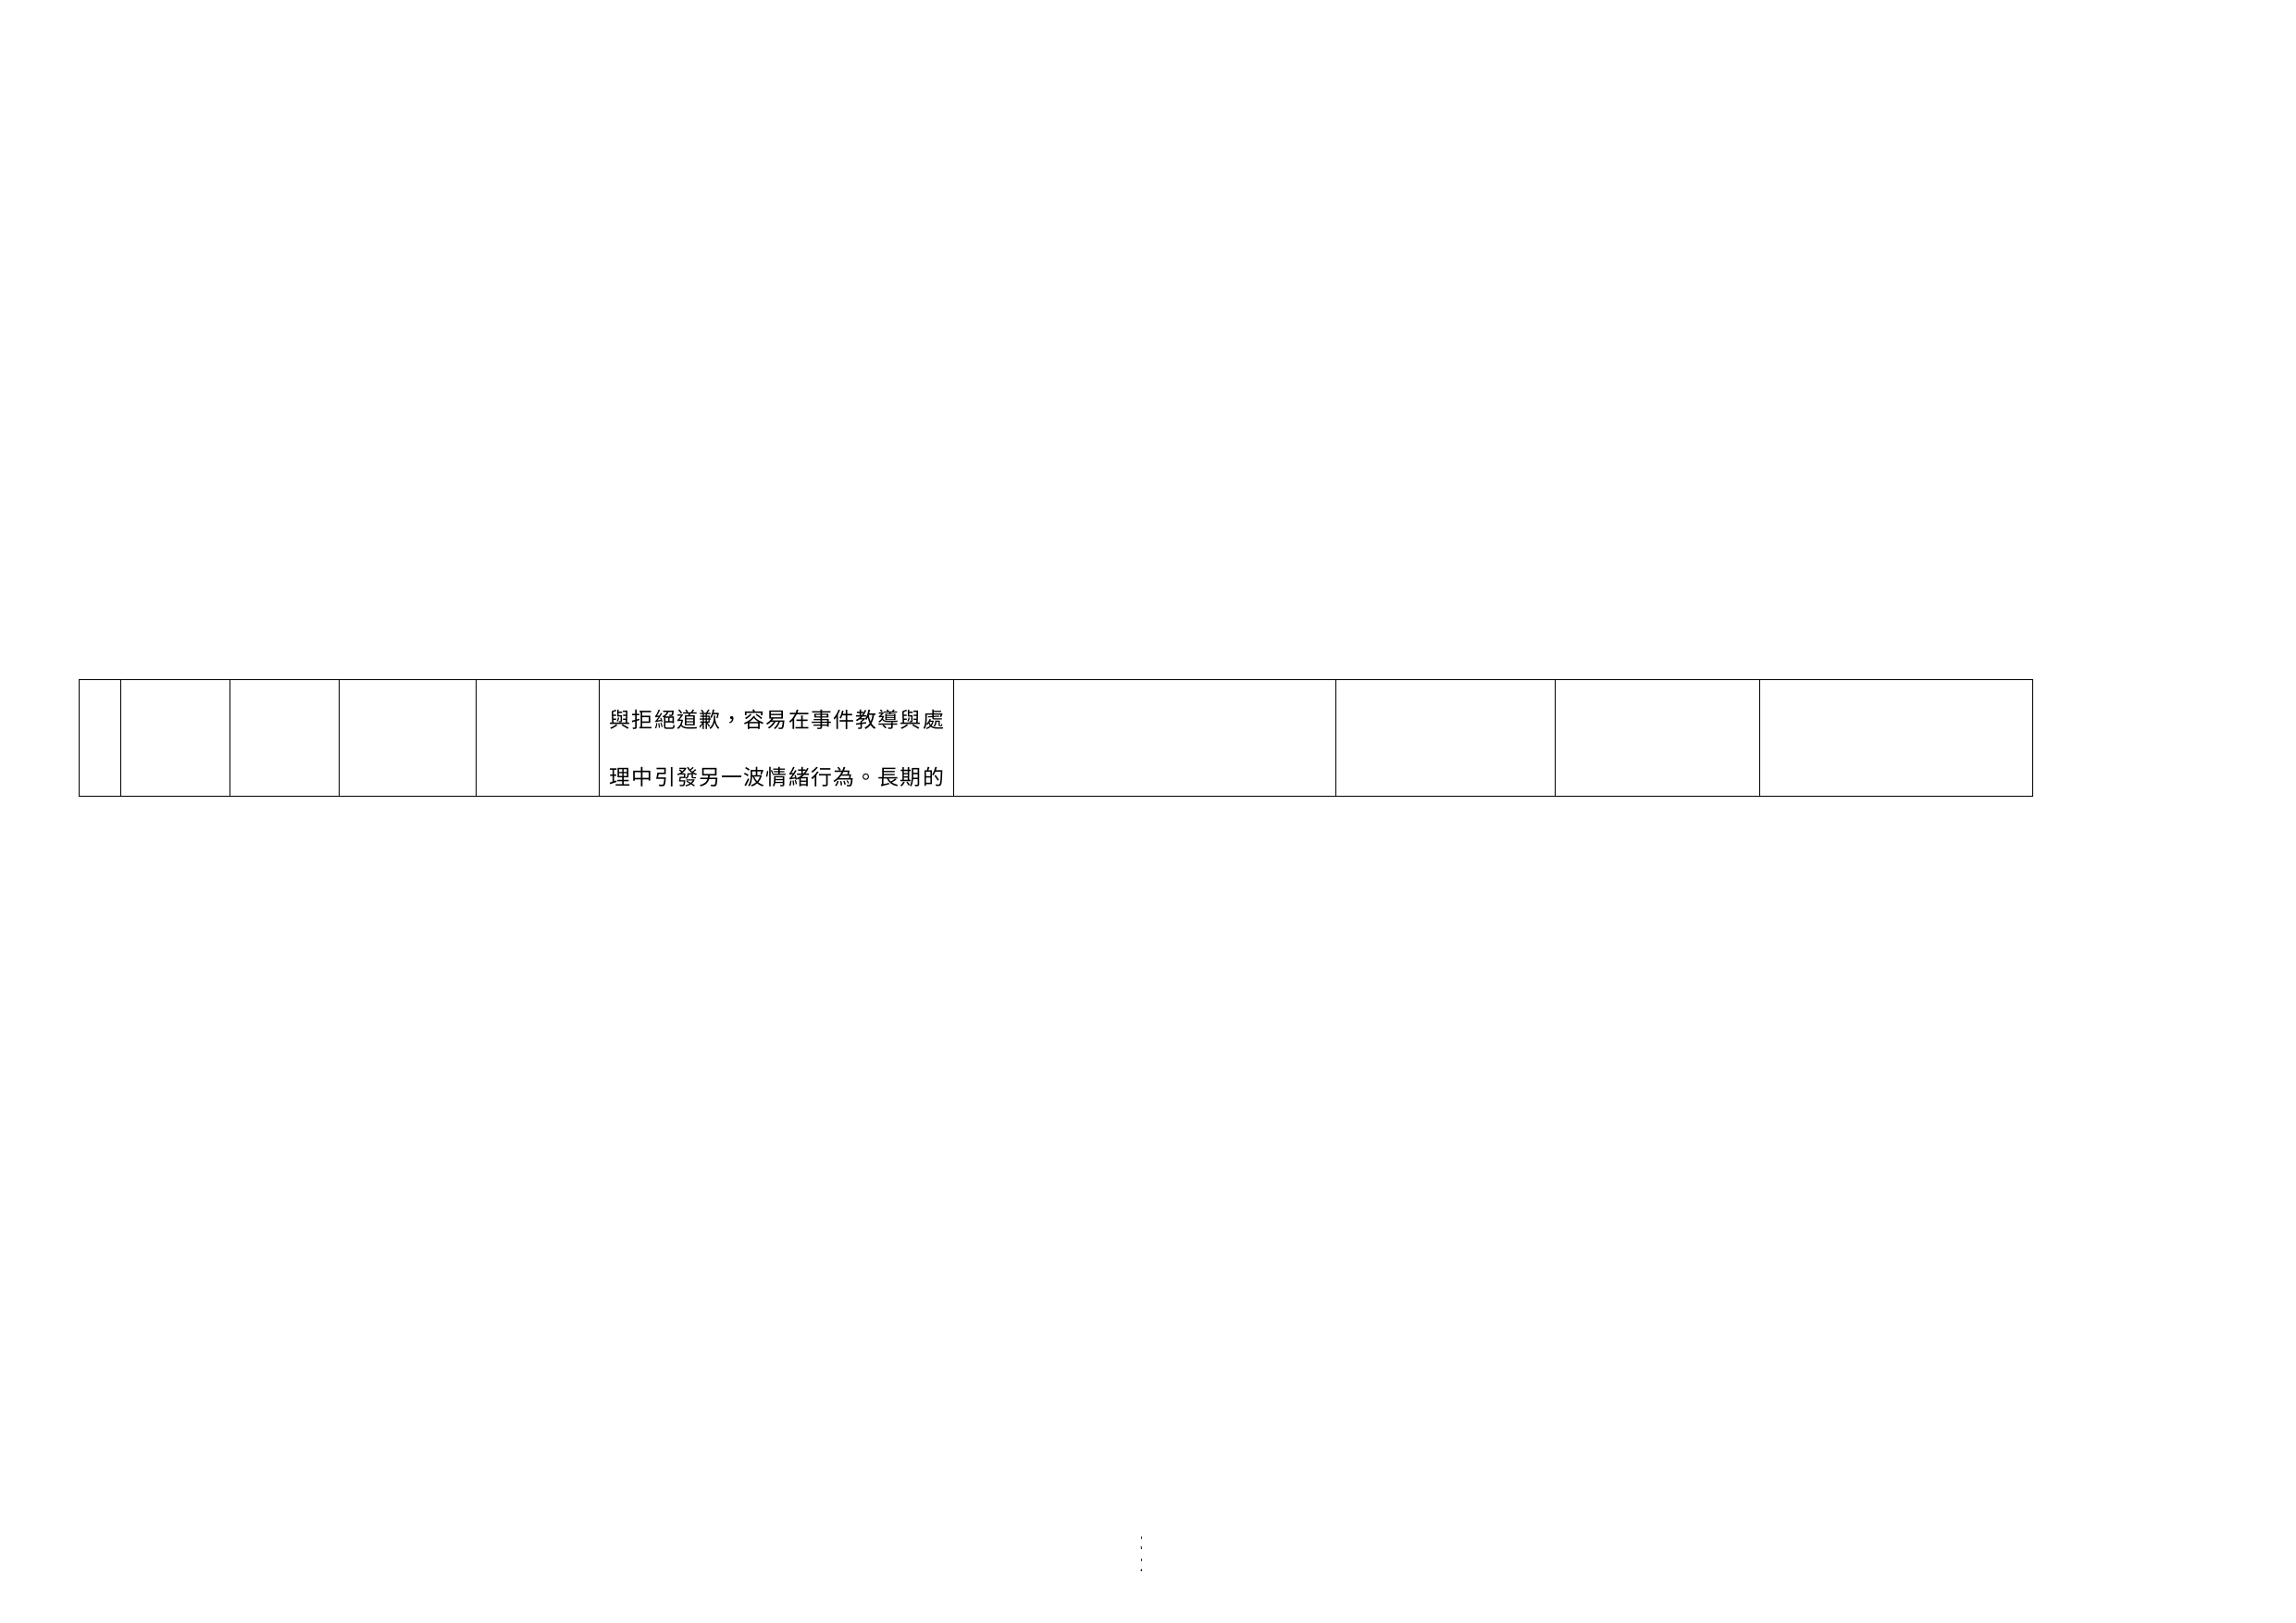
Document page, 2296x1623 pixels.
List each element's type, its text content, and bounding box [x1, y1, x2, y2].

table_cell [1556, 680, 1759, 796]
table_cell [477, 680, 599, 796]
table_cell [80, 680, 120, 796]
table_cell [230, 680, 339, 796]
table_cell [340, 680, 476, 796]
table_cell [954, 680, 1335, 796]
table_cell [1760, 680, 2032, 796]
table_cell [1336, 680, 1555, 796]
table_cell 與拒絕道歉，容易在事件教導與處理中引發另一波情緒行為。長期的 [600, 680, 953, 796]
table_cell [121, 680, 230, 796]
